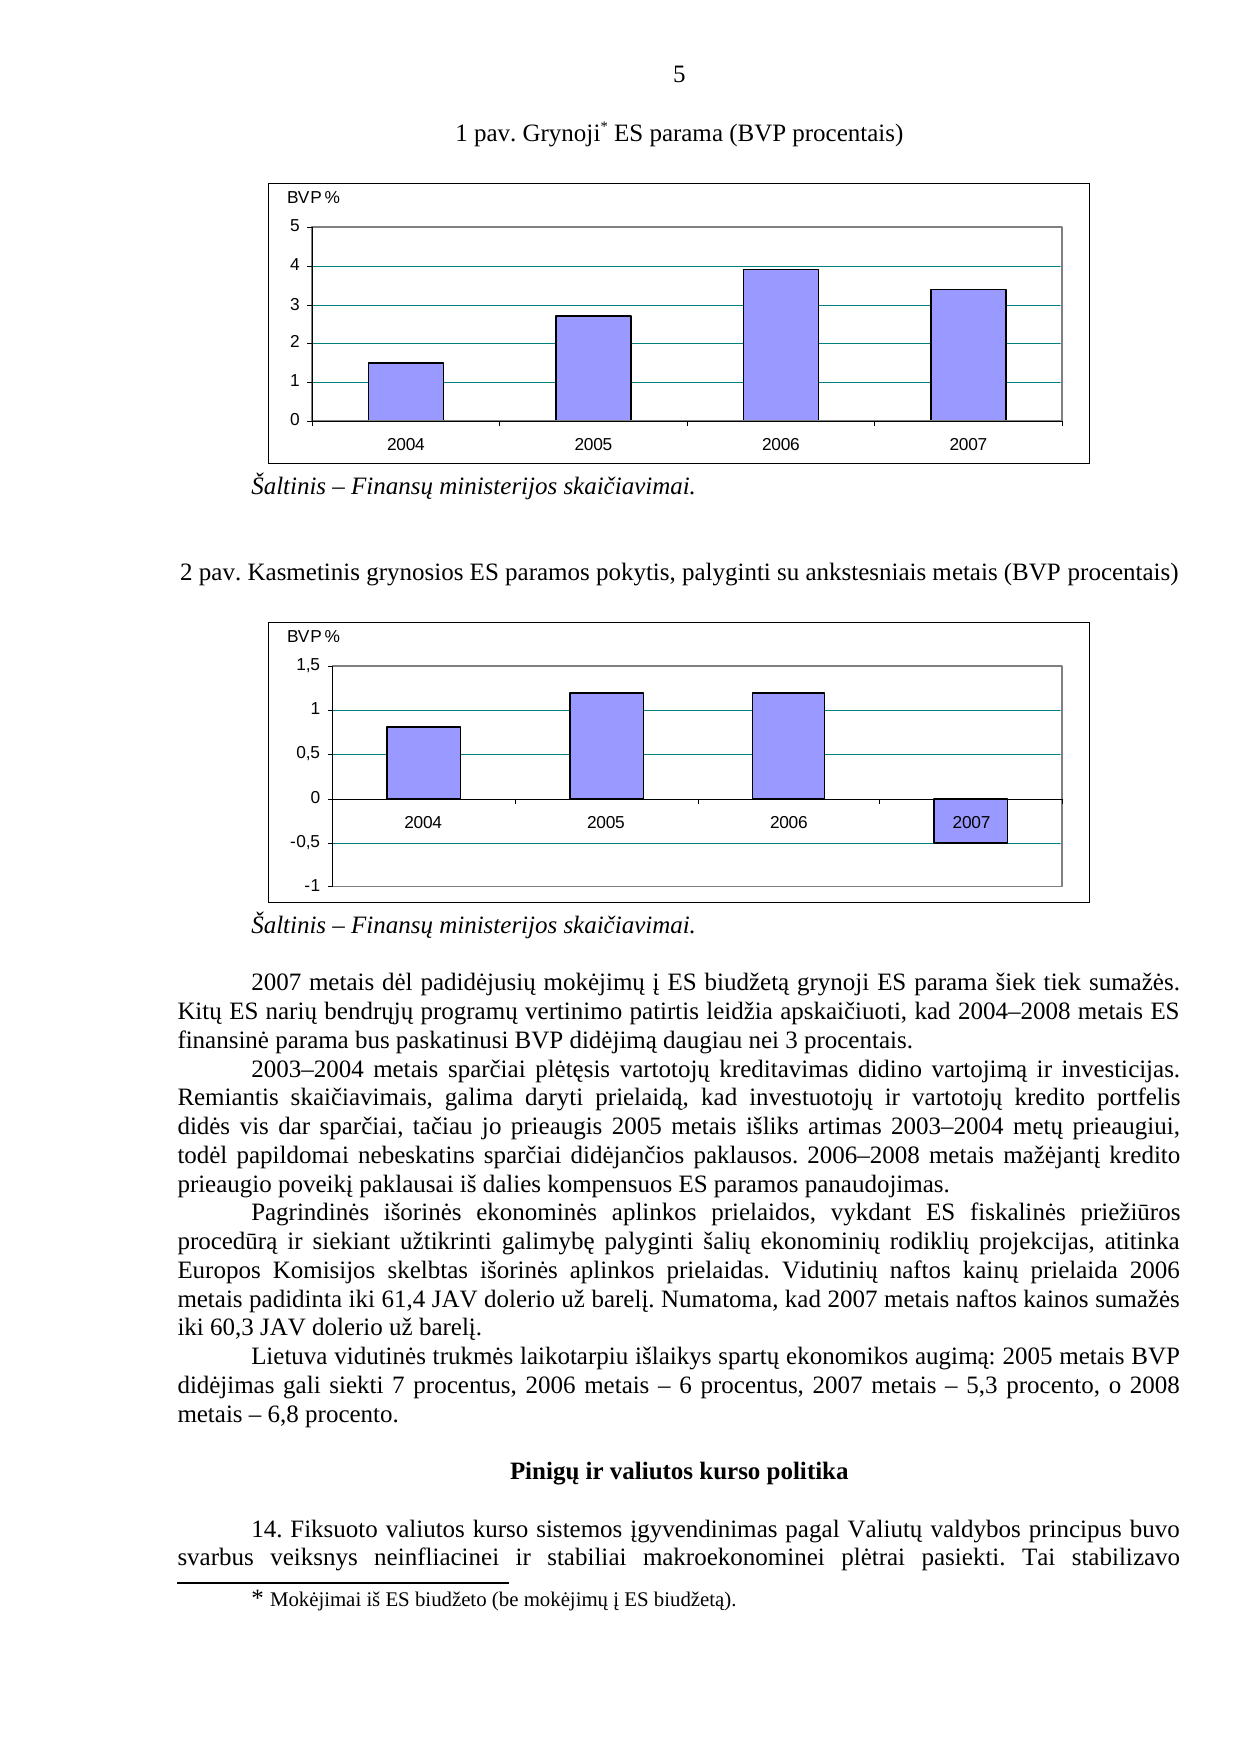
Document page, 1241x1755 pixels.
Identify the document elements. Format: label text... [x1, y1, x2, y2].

text 2007 metais dėl padidėjusių mokėjimų į ES biudžetą grynoji ES parama šiek tiek sumažės. Kitų ES narių bendrųjų programų vertinimo patirtis leidžia apskaičiuoti, kad 2004–2008 metais ES finansinė parama bus paskatinusi BVP didėjimą daugiau nei 3 procentais. [177, 967, 1181, 1054]
text 1 pav. Grynoji ES parama (BVP procentais) [177, 118, 1181, 147]
text Mokėjimai iš ES biudžeto (be mokėjimų į ES biudžetą). [177, 1583, 1181, 1612]
text Pagrindinės išorinės ekonominės aplinkos prielaidos, vykdant ES fiskalinės priežiūros procedūrą ir siekiant užtikrinti galimybę palyginti šalių ekonominių rodiklių projekcijas, atitinka Europos Komisijos skelbtas išorinės aplinkos prielaidas. Vidutinių naftos kainų prielaida 2006 metais padidinta iki 61,4 JAV dolerio už barelį. Numatoma, kad 2007 metais naftos kainos sumažės iki 60,3 JAV dolerio už barelį. [177, 1197, 1181, 1341]
text Pinigų ir valiutos kurso politika [177, 1456, 1181, 1485]
text 14. Fiksuoto valiutos kurso sistemos įgyvendinimas pagal Valiutų valdybos principus buvo svarbus veiksnys neinfliacinei ir stabiliai makroekonominei plėtrai pasiekti. Tai stabilizavo [177, 1514, 1181, 1571]
text Šaltinis – Finansų ministerijos skaičiavimai. [177, 471, 1181, 500]
text Lietuva vidutinės trukmės laikotarpiu išlaikys spartų ekonomikos augimą: 2005 metais BVP didėjimas gali siekti 7 procentus, 2006 metais – 6 procentus, 2007 metais – 5,3 procento, o 2008 metais – 6,8 procento. [177, 1341, 1181, 1427]
text Šaltinis – Finansų ministerijos skaičiavimai. [177, 910, 1181, 939]
text 2 pav. Kasmetinis grynosios ES paramos pokytis, palyginti su ankstesniais metais (BVP procentais) [177, 557, 1181, 586]
text 2003–2004 metais sparčiai plėtęsis vartotojų kreditavimas didino vartojimą ir investicijas. Remiantis skaičiavimais, galima daryti prielaidą, kad investuotojų ir vartotojų kredito portfelis didės vis dar sparčiai, tačiau jo prieaugis 2005 metais išliks artimas 2003–2004 metų prieaugiui, todėl papildomai nebeskatins sparčiai didėjančios paklausos. 2006–2008 metais mažėjantį kredito prieaugio poveikį paklausai iš dalies kompensuos ES paramos panaudojimas. [177, 1054, 1181, 1197]
